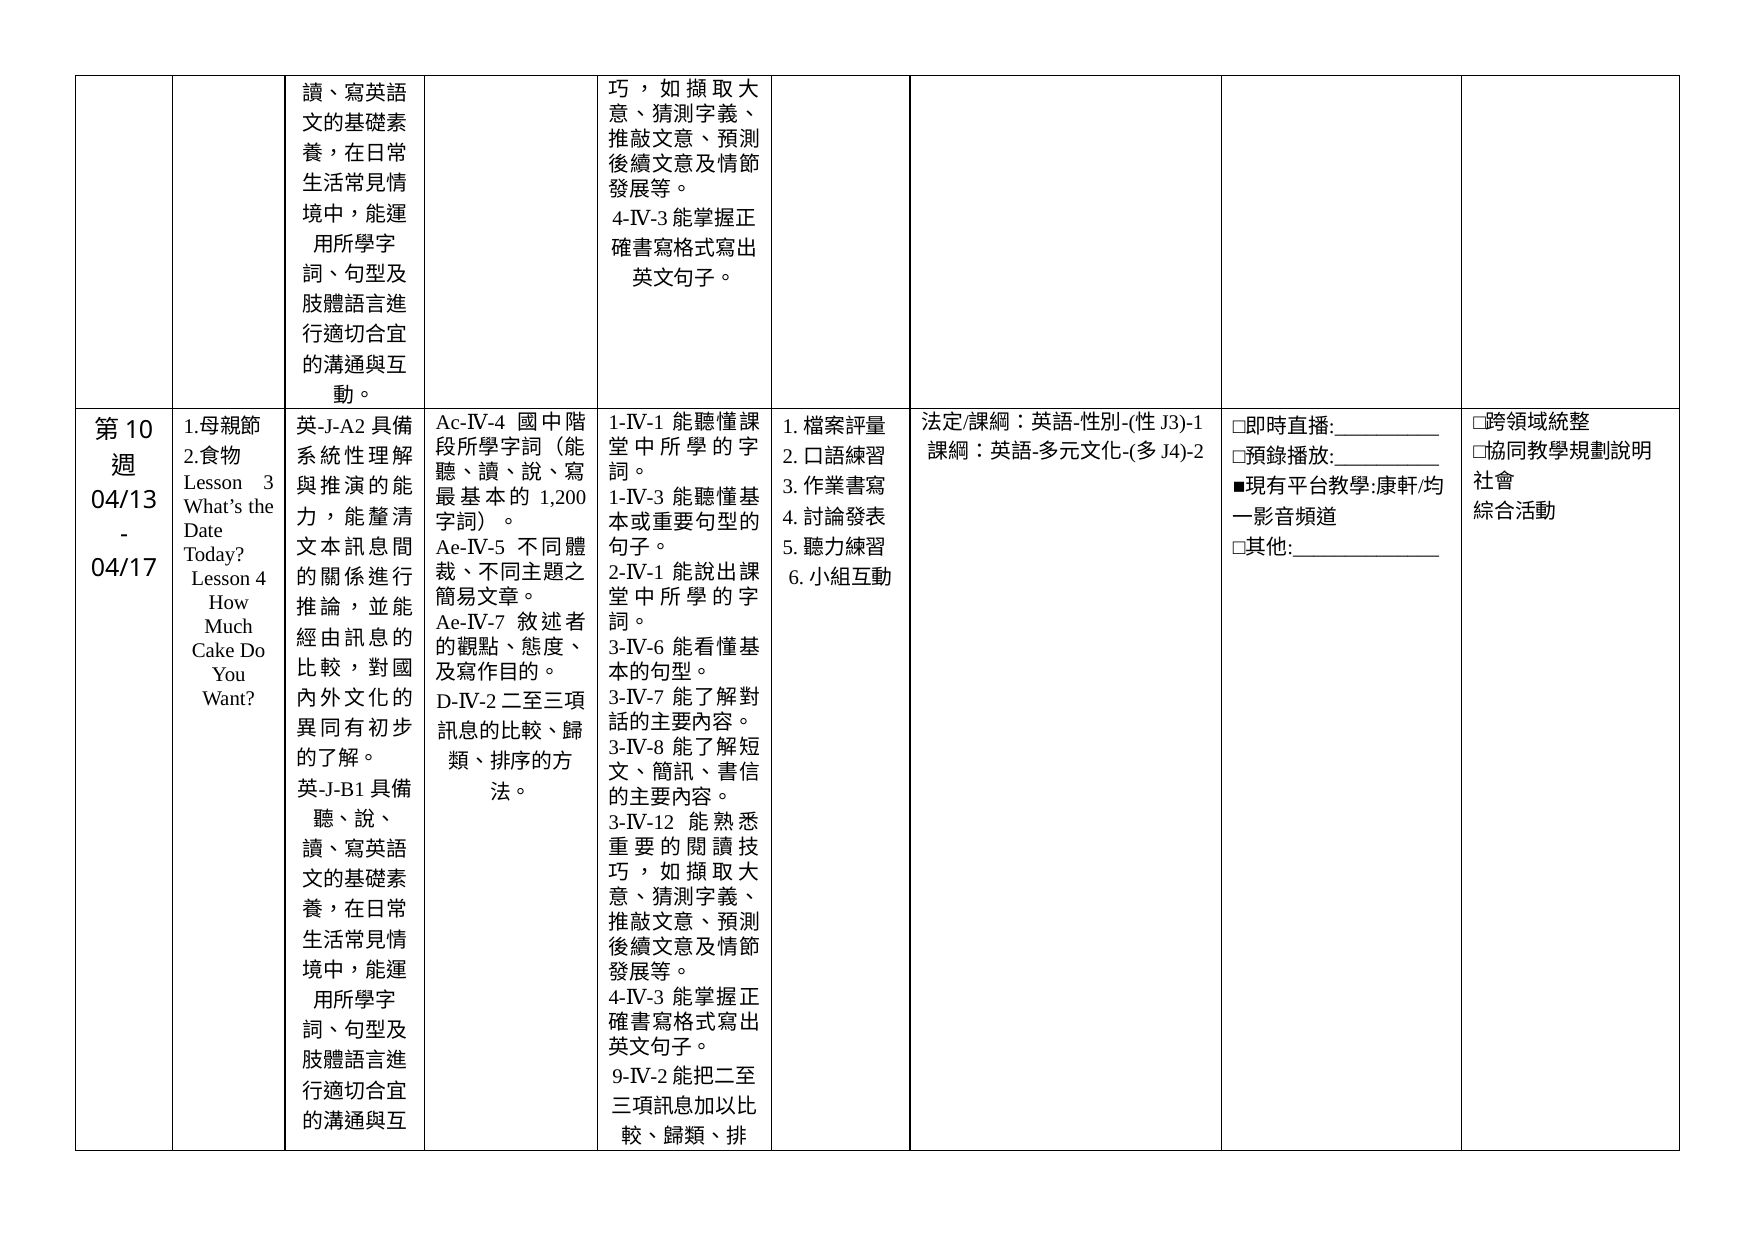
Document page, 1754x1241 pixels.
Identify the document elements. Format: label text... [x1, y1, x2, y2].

table_cell Ac-Ⅳ-4 國中階段所學字詞（能聽、讀、說、寫最基本的1,200字詞）。 Ae-Ⅳ-5 不同體裁、不同主題之簡易文章。 Ae-Ⅳ-7 敘述者的觀點、態度、及寫作目的。 D-Ⅳ-2 二至三項訊息的比較、歸類、排序的方法。 [425, 409, 597, 1150]
table_cell [76, 76, 172, 408]
table_cell 1. 檔案評量 2. 口語練習 3. 作業書寫 4. 討論發表 5. 聽力練習 6. 小組互動 [772, 409, 909, 1150]
table_cell [911, 76, 1221, 408]
table_cell 巧，如擷取大意、猜測字義、推敲文意、預測後續文意及情節發展等。 4-Ⅳ-3 能掌握正確書寫格式寫出英文句子。 [598, 76, 771, 408]
table_cell [173, 76, 284, 408]
table_cell 第10週 04/13-04/17 [76, 409, 172, 1150]
table_cell 英-J-A2 具備系統性理解與推演的能力，能釐清文本訊息間的關係進行推論，並能經由訊息的比較，對國內外文化的異同有初步的了解。 英-J-B1 具備聽、說、讀、寫英語文的基礎素養，在日常生活常見情境中，能運用所學字詞、句型及肢體語言進行適切合宜的溝通與互 [286, 409, 424, 1150]
table_cell [1462, 76, 1679, 408]
table_cell [772, 76, 909, 408]
table_cell 讀、寫英語文的基礎素養，在日常生活常見情境中，能運用所學字詞、句型及肢體語言進行適切合宜的溝通與互動。 [286, 76, 424, 408]
table_cell 1-Ⅳ-1 能聽懂課堂中所學的字詞。 1-Ⅳ-3 能聽懂基本或重要句型的句子。 2-Ⅳ-1 能說出課堂中所學的字詞。 3-Ⅳ-6 能看懂基本的句型。 3-Ⅳ-7 能了解對話的主要內容。 3-Ⅳ-8 能了解短文、簡訊、書信的主要內容。 3-Ⅳ-12 能熟悉重要的閱讀技巧，如擷取大意、猜測字義、推敲文意、預測後續文意及情節發展等。 4-Ⅳ-3 能掌握正確書寫格式寫出英文句子。 9-Ⅳ-2 能把二至三項訊息加以比較、歸類、排 [598, 409, 771, 1150]
table_cell [425, 76, 597, 408]
table_cell □即時直播:__________ □預錄播放:__________ ■現有平台教學:康軒/均一影音頻道 □其他:______________ [1222, 409, 1461, 1150]
table_cell [1222, 76, 1461, 408]
table_cell 1.母親節 2.食物 Lesson 3 What’s the Date Today? Lesson 4 How Much Cake Do You Want? [173, 409, 284, 1150]
table_cell □跨領域統整 □協同教學規劃說明 社會 綜合活動 [1462, 409, 1679, 1150]
table_cell 法定/課綱：英語-性別-(性J3)-1 課綱：英語-多元文化-(多J4)-2 [911, 409, 1221, 1150]
